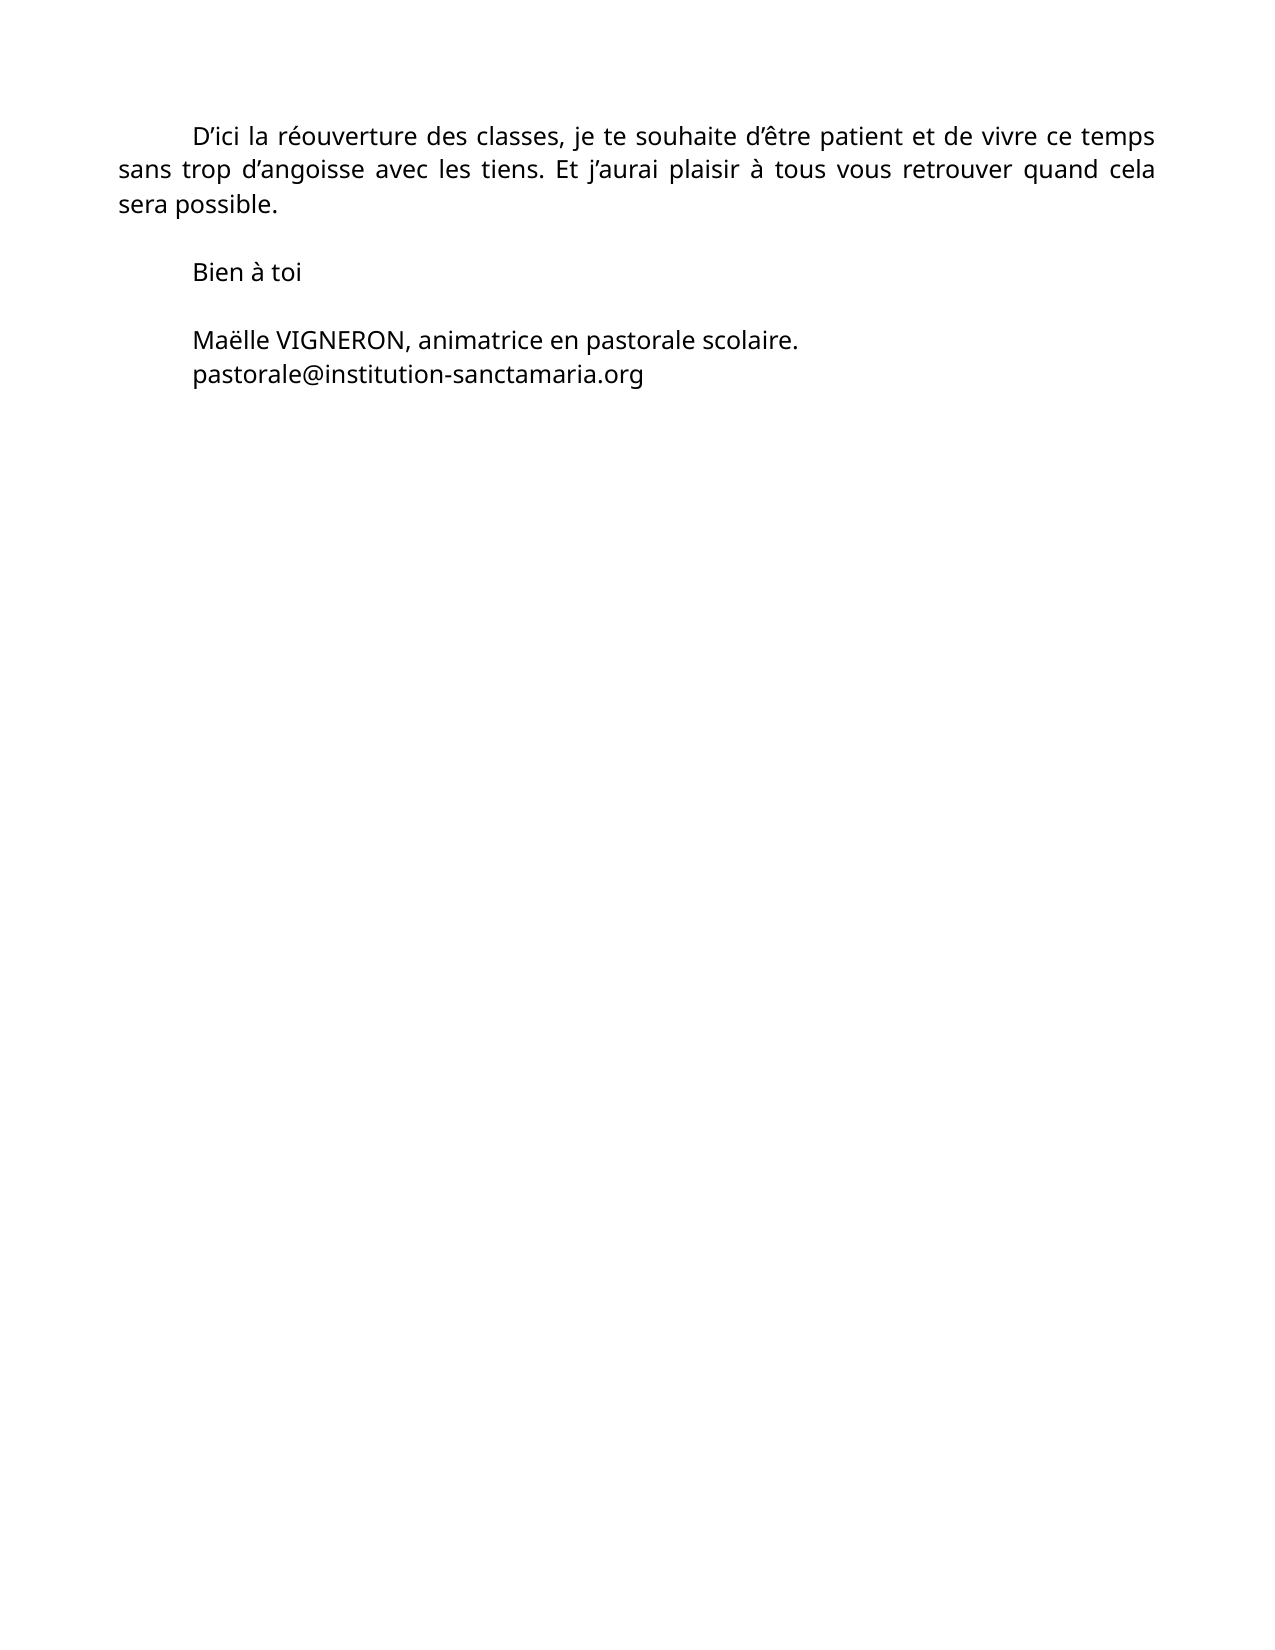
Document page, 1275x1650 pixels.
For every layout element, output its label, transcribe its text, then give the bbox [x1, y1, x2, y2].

text D’ici la réouverture des classes, je te souhaite d’être patient et de vivre ce temps sans trop d’angoisse avec les tiens. Et j’aurai plaisir à tous vous retrouver quand cela sera possible. [118, 118, 1157, 220]
text Maëlle VIGNERON, animatrice en pastorale scolaire. [118, 322, 1157, 357]
text Bien à toi [118, 254, 1157, 288]
text pastorale@institution-sanctamaria.org [118, 357, 1157, 391]
